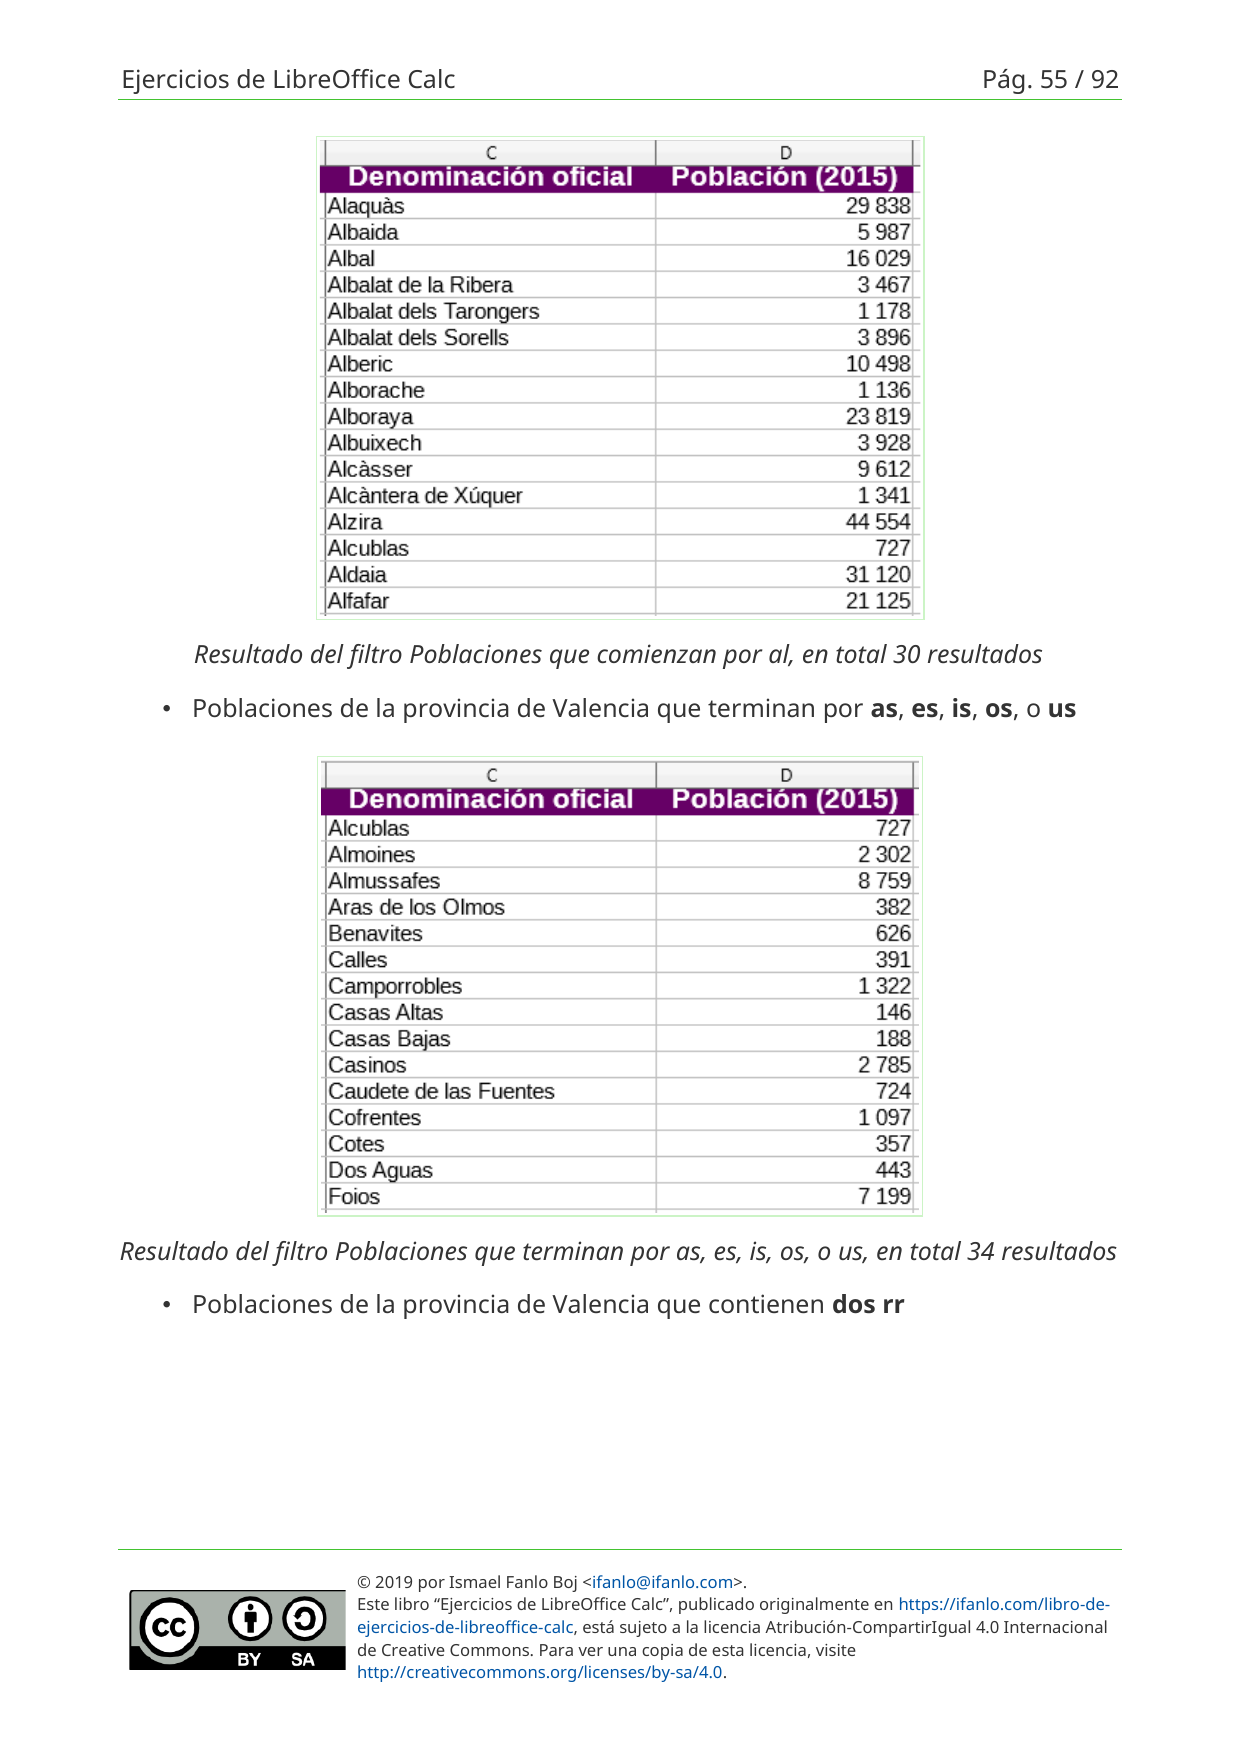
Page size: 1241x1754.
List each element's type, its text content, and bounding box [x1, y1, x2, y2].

picture [129, 1590, 346, 1670]
text Resultado del filtro Poblaciones que terminan por as, es, is, os, o us, en total 34 resultados [118, 744, 1122, 1267]
list Poblaciones de la provincia de Valencia que terminan por as, es, is, os, o us [162, 691, 1122, 725]
picture [319, 140, 921, 616]
text Resultado del filtro Poblaciones que comienzan por al, en total 30 resultados [118, 124, 1122, 671]
picture [321, 760, 919, 1213]
list Poblaciones de la provincia de Valencia que contienen dos rr [162, 1287, 1122, 1321]
